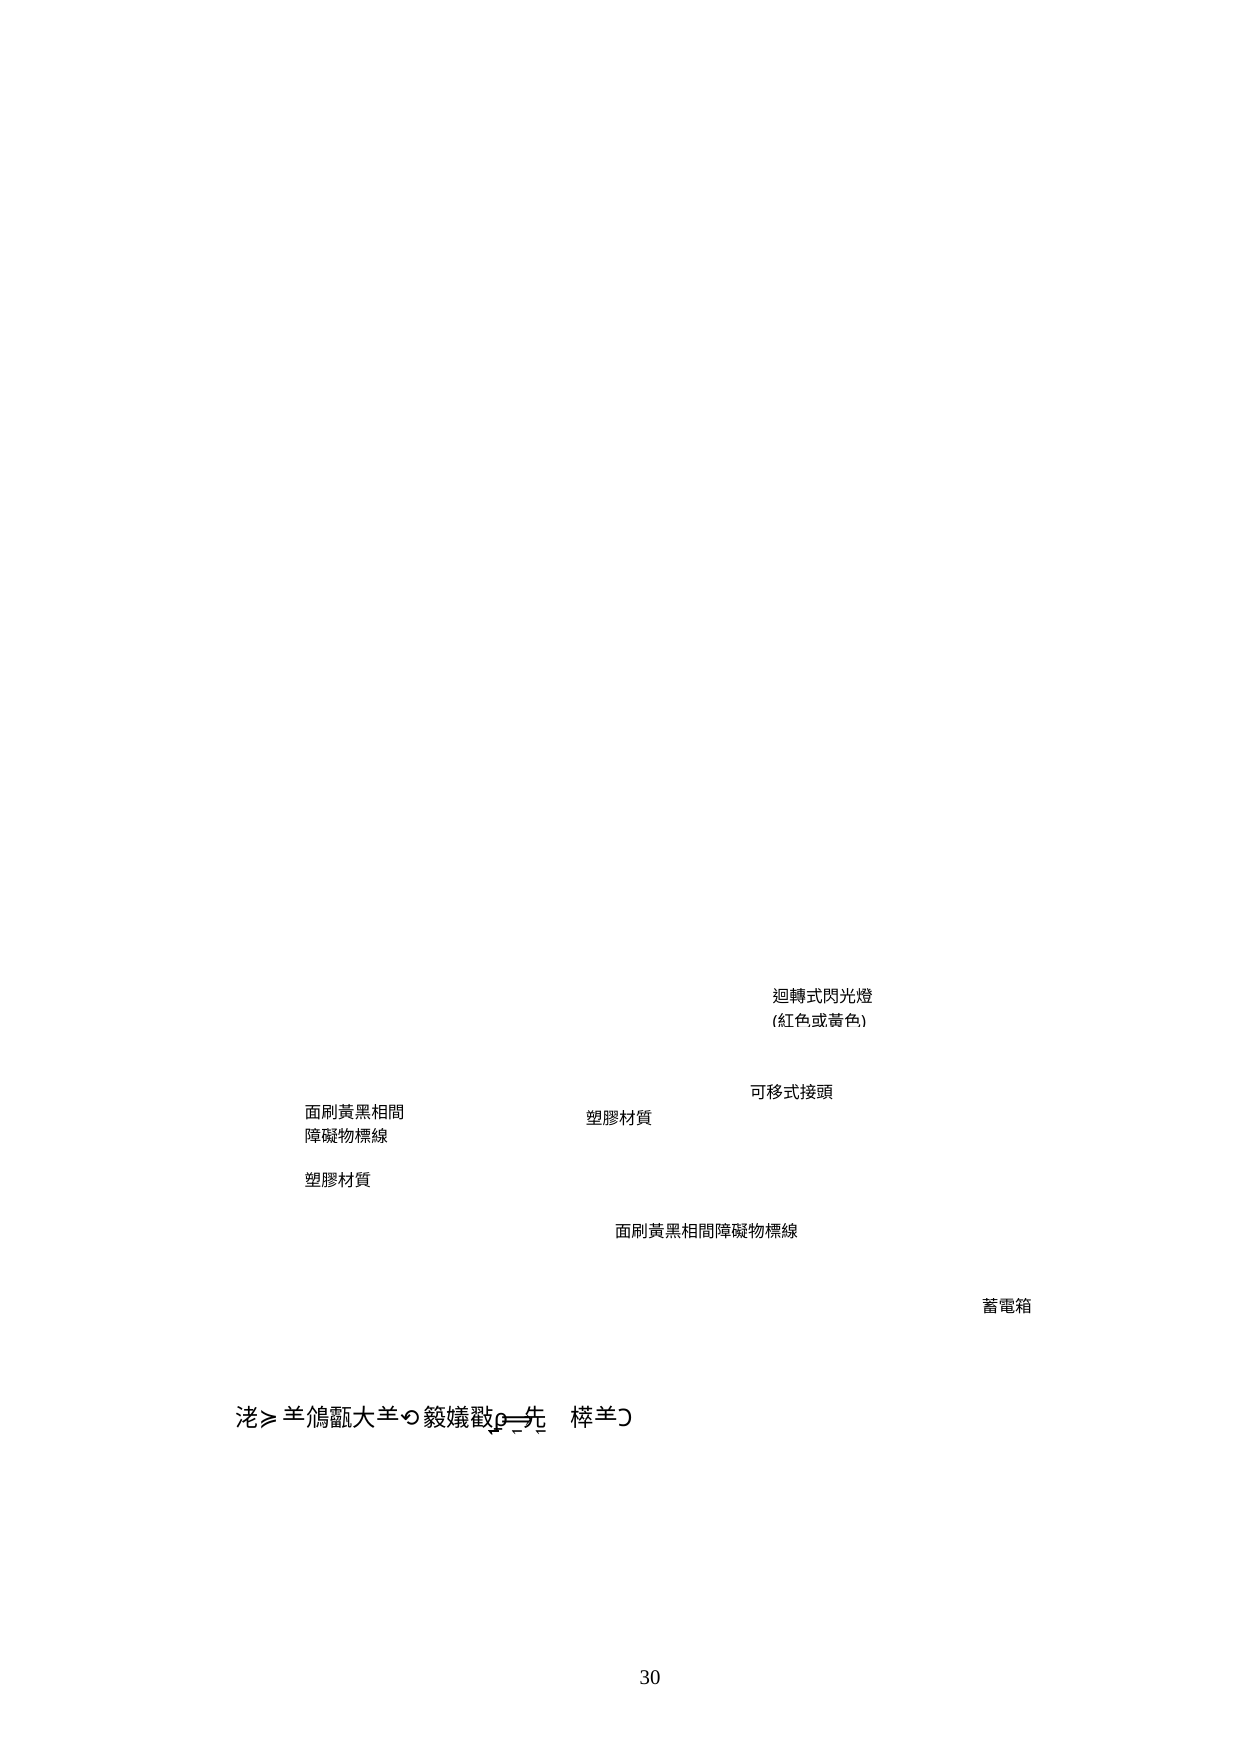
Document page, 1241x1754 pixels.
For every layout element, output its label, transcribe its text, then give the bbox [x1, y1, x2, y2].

text 蓄電箱 [982, 1293, 1066, 1314]
text 塑膠材質 [304, 1167, 377, 1188]
text 面刷黃黑相間障礙物標線 [614, 1218, 839, 1240]
text 可移式接頭 [749, 1079, 833, 1101]
text 迴轉式閃光燈(紅色或黃色) [772, 983, 874, 1027]
text 面刷黃黑相間 [304, 1099, 422, 1123]
text 障礙物標線 [304, 1123, 422, 1142]
text 塑膠材質 [586, 1105, 659, 1127]
